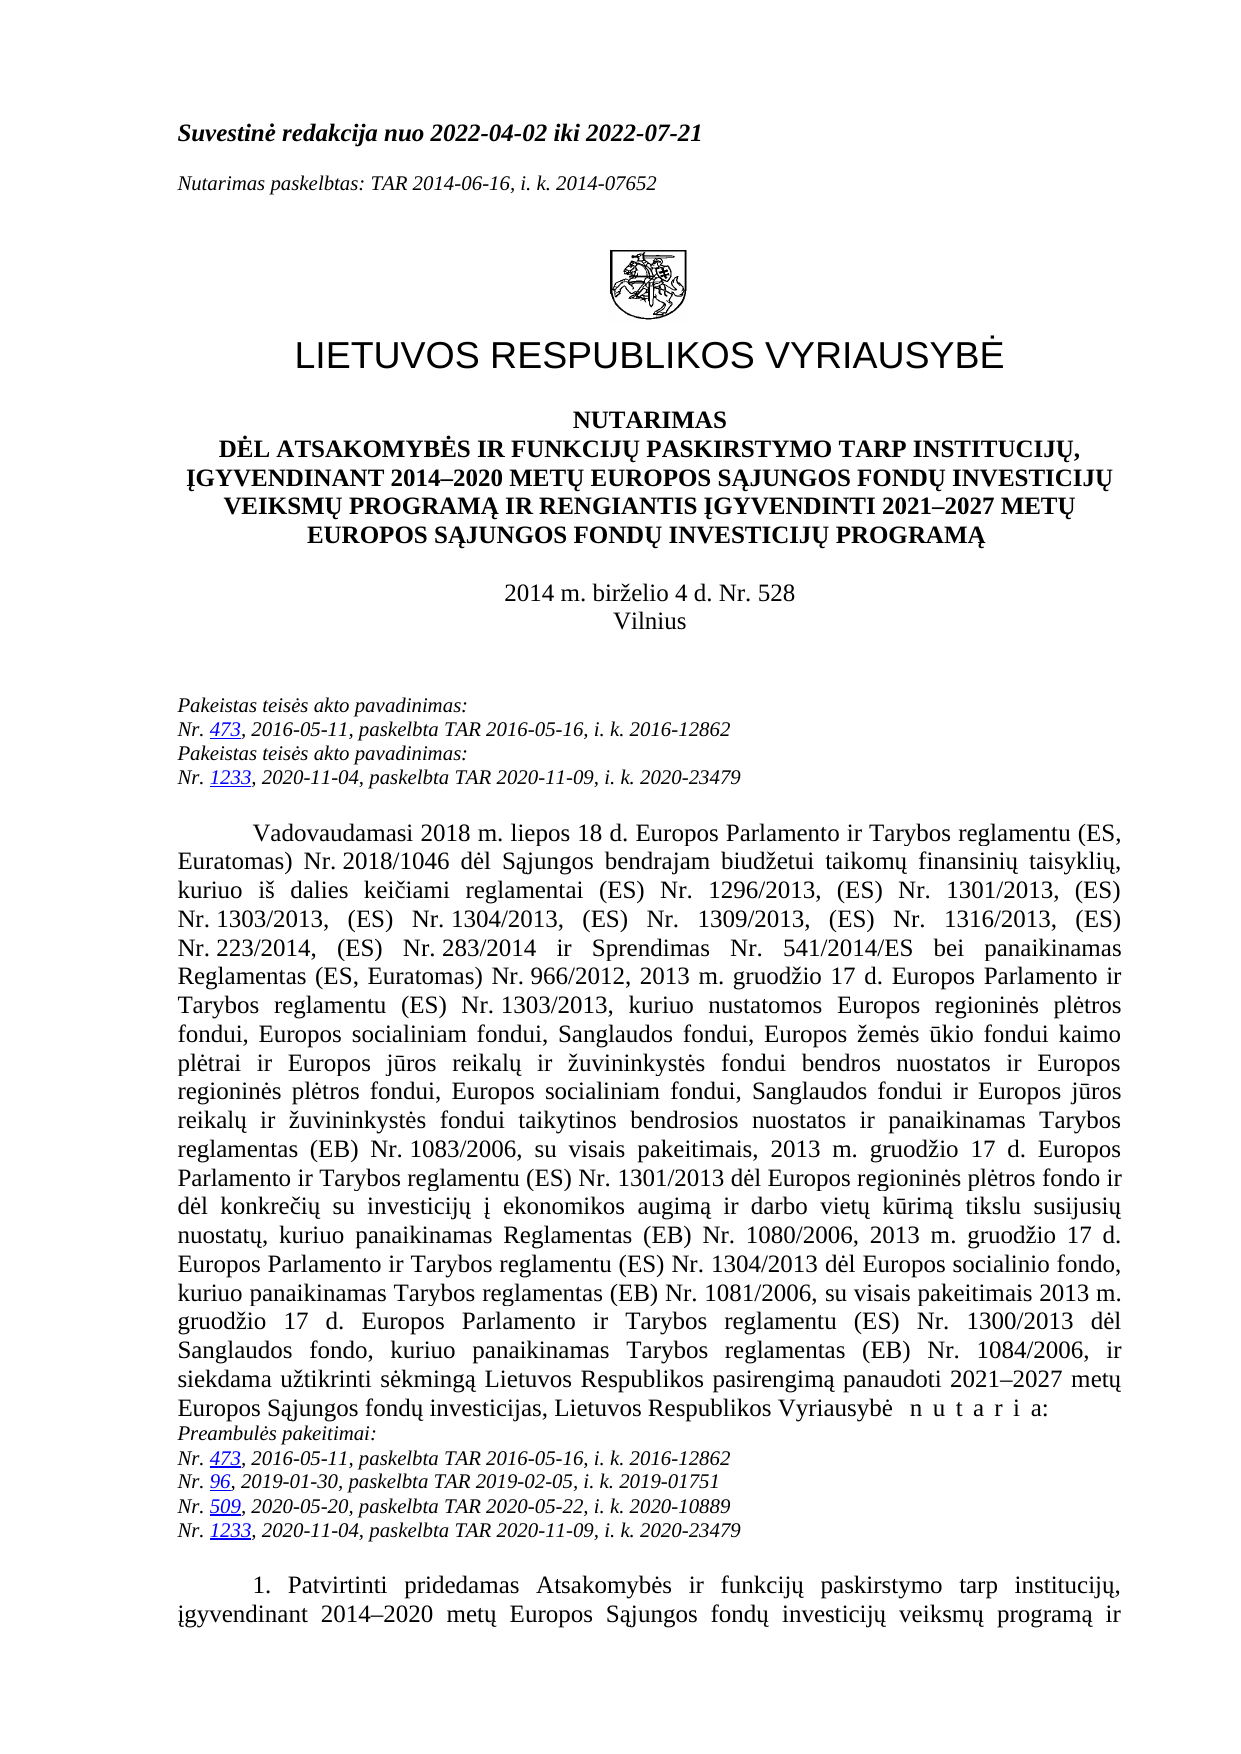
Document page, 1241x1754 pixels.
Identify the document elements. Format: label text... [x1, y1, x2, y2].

text Pakeistas teisės akto pavadinimas: [177, 693, 1122, 717]
text nutarimas [177, 405, 1122, 434]
text Preambulės pakeitimai: [177, 1421, 1122, 1445]
text 1. Patvirtinti pridedamas Atsakomybės ir funkcijų paskirstymo tarp institucijų, įgyvendinant 2014–2020 metų Europos Sąjungos fondų investicijų veiksmų programą ir [177, 1570, 1122, 1628]
text Lietuvos Respublikos Vyriausybė [177, 333, 1122, 376]
text Pakeistas teisės akto pavadinimas: [177, 741, 1122, 765]
text 2014 m. birželio 4 d. Nr. 528 Vilnius [177, 578, 1122, 635]
text Nr. 473, 2016-05-11, paskelbta TAR 2016-05-16, i. k. 2016-12862 [177, 1445, 1122, 1469]
text Nr. 1233, 2020-11-04, paskelbta TAR 2020-11-09, i. k. 2020-23479 [177, 1518, 1122, 1542]
text Vadovaudamasi 2018 m. liepos 18 d. Europos Parlamento ir Tarybos reglamentu (ES, Euratomas) Nr. 2018/1046 dėl Sąjungos bendrajam biudžetui taikomų finansinių taisyklių, kuriuo iš dalies keičiami reglamentai (ES) Nr. 1296/2013, (ES) Nr. 1301/2013, (ES) Nr. 1303/2013, (ES) Nr. 1304/2013, (ES) Nr. 1309/2013, (ES) Nr. 1316/2013, (ES) Nr. 223/2014, (ES) Nr. 283/2014 ir Sprendimas Nr. 541/2014/ES bei panaikinamas Reglamentas (ES, Euratomas) Nr. 966/2012, 2013 m. gruodžio 17 d. Europos Parlamento ir Tarybos reglamentu (ES) Nr. 1303/2013, kuriuo nustatomos Europos regioninės plėtros fondui, Europos socialiniam fondui, Sanglaudos fondui, Europos žemės ūkio fondui kaimo plėtrai ir Europos jūros reikalų ir žuvininkystės fondui bendros nuostatos ir Europos regioninės plėtros fondui, Europos socialiniam fondui, Sanglaudos fondui ir Europos jūros reikalų ir žuvininkystės fondui taikytinos bendrosios nuostatos ir panaikinamas Tarybos reglamentas (EB) Nr. 1083/2006, su visais pakeitimais, 2013 m. gruodžio 17 d. Europos Parlamento ir Tarybos reglamentu (ES) Nr. 1301/2013 dėl Europos regioninės plėtros fondo ir dėl konkrečių su investicijų į ekonomikos augimą ir darbo vietų kūrimą tikslu susijusių nuostatų, kuriuo panaikinamas Reglamentas (EB) Nr. 1080/2006, 2013 m. gruodžio 17 d. Europos Parlamento ir Tarybos reglamentu (ES) Nr. 1304/2013 dėl Europos socialinio fondo, kuriuo panaikinamas Tarybos reglamentas (EB) Nr. 1081/2006, su visais pakeitimais 2013 m. gruodžio 17 d. Europos Parlamento ir Tarybos reglamentu (ES) Nr. 1300/2013 dėl Sanglaudos fondo, kuriuo panaikinamas Tarybos reglamentas (EB) Nr. 1084/2006, ir siekdama užtikrinti sėkmingą Lietuvos Respublikos pasirengimą panaudoti 2021–2027 metų Europos Sąjungos fondų investicijas, Lietuvos Respublikos Vyriausybė nutaria: [177, 818, 1122, 1421]
text Nr. 509, 2020-05-20, paskelbta TAR 2020-05-22, i. k. 2020-10889 [177, 1493, 1122, 1518]
text Nr. 1233, 2020-11-04, paskelbta TAR 2020-11-09, i. k. 2020-23479 [177, 765, 1122, 789]
text Nr. 96, 2019-01-30, paskelbta TAR 2019-02-05, i. k. 2019-01751 [177, 1469, 1122, 1493]
text Suvestinė redakcija nuo 2022-04-02 iki 2022-07-21 [177, 118, 1122, 147]
text Nr. 473, 2016-05-11, paskelbta TAR 2016-05-16, i. k. 2016-12862 [177, 717, 1122, 741]
text Nutarimas paskelbtas: TAR 2014-06-16, i. k. 2014-07652 [177, 171, 1122, 195]
text DĖL ATSAKOMYBĖS IR FUNKCIJŲ PASKIRSTYMO TARP INSTITUCIJŲ, ĮGYVENDINANT 2014–2020 METŲ EUROPOS SĄJUNGOS FONDŲ INVESTICIJŲ VEIKSMŲ PROGRAMĄ IR RENGIANTIS ĮGYVENDINTI 2021–2027 METŲ EUROPOS SĄJUNGOS FONDŲ INVESTICIJŲ PROGRAMĄ [177, 434, 1122, 549]
